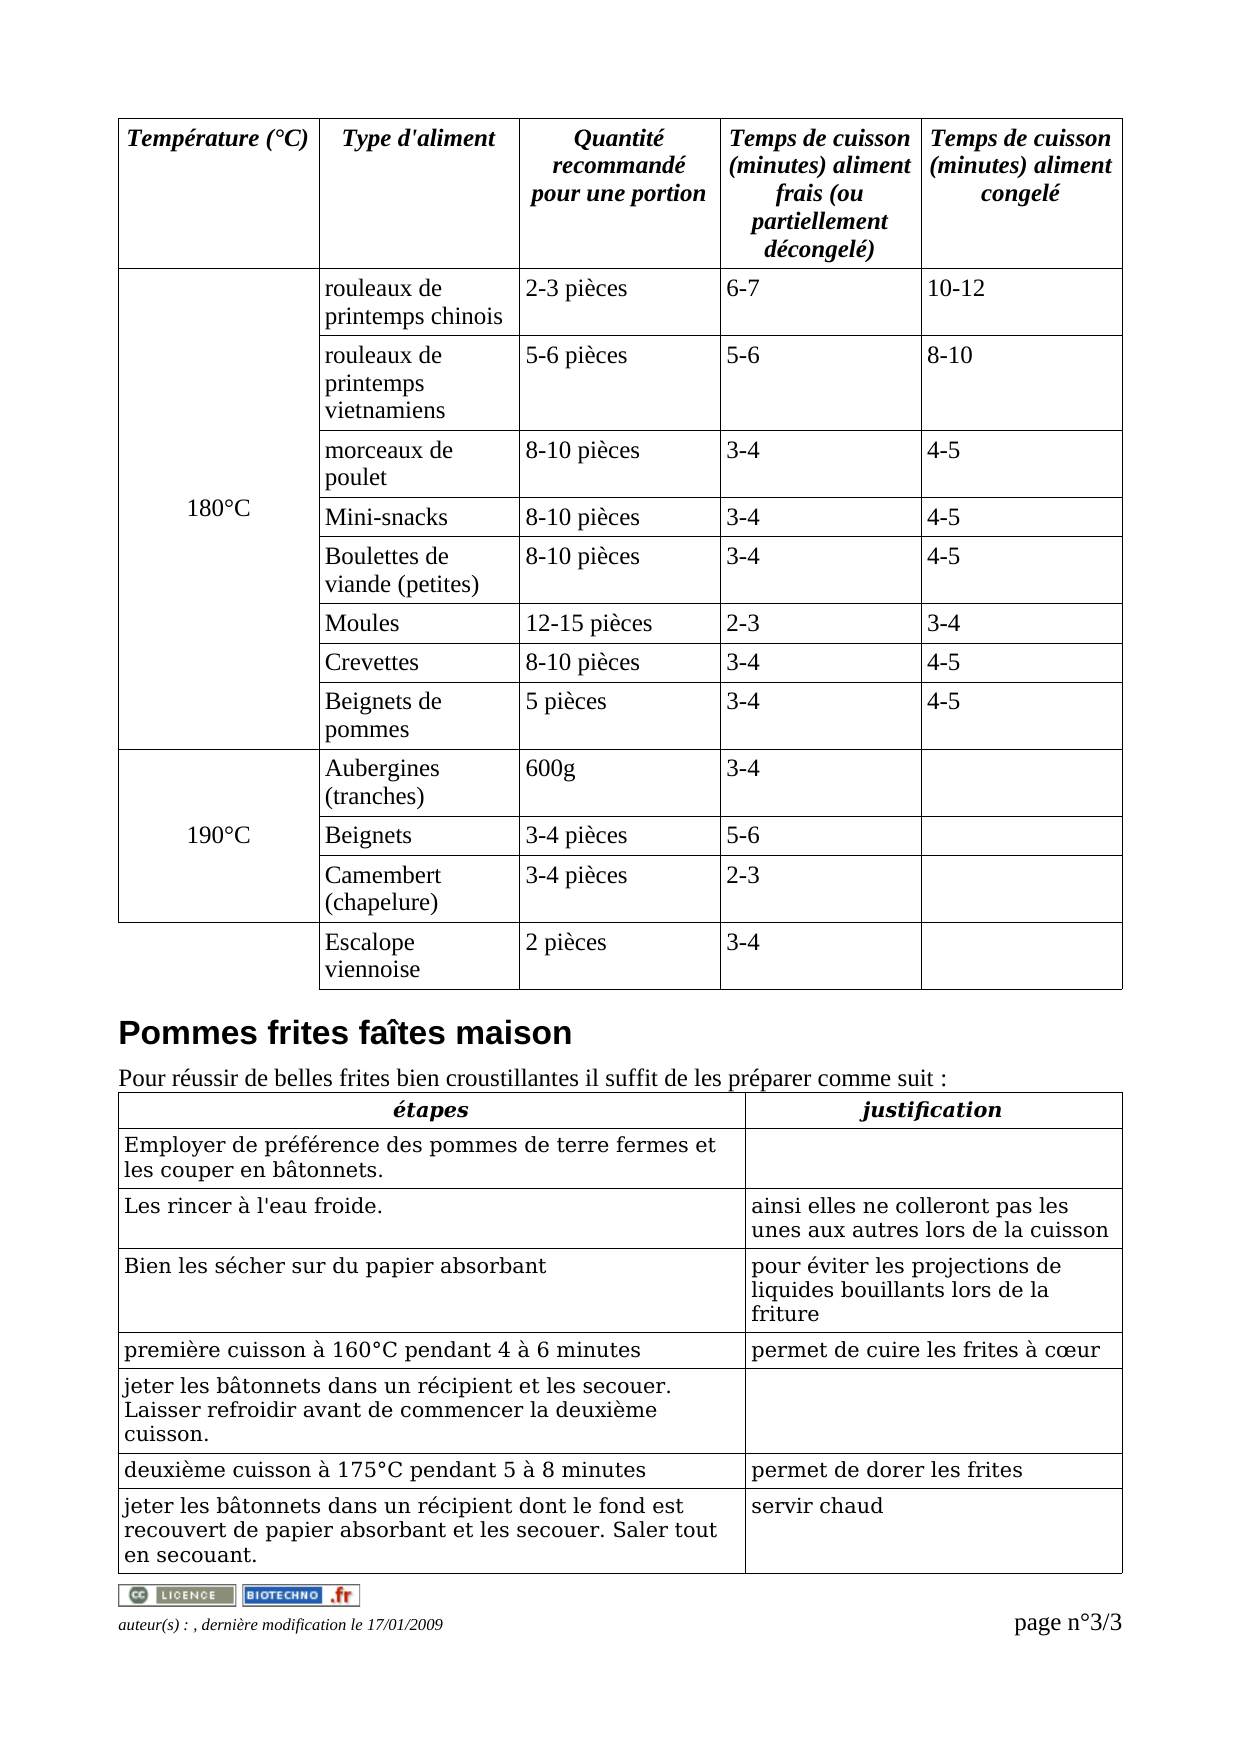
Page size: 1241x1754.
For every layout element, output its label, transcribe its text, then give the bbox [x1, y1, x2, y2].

table_cell deuxième cuisson à 175°C pendant 5 à 8 minutes [119, 1454, 745, 1488]
table_cell pour éviter les projections de liquides bouillants lors de la friture [746, 1249, 1122, 1332]
table_cell 2-3 [721, 604, 921, 642]
table_header 10-12 [922, 269, 1122, 335]
table_cell 3-4 [721, 644, 921, 682]
table_cell Employer de préférence des pommes de terre fermes et les couper en bâtonnets. [119, 1129, 745, 1188]
table_cell rouleaux de printemps vietnamiens [320, 336, 519, 430]
table_cell 2-3 [721, 856, 921, 922]
table_cell première cuisson à 160°C pendant 4 à 6 minutes [119, 1333, 745, 1368]
table_header 2-3 pièces [520, 269, 720, 335]
table_header Aubergines (tranches) [320, 750, 519, 816]
table_header Température (°C) [119, 119, 319, 268]
table_cell 3-4 [721, 498, 921, 536]
table_header Temps de cuisson (minutes) aliment congelé [922, 119, 1122, 268]
subtitle Pommes frites faîtes maison [118, 1014, 1122, 1051]
table_header Temps de cuisson (minutes) aliment frais (ou partiellement décongelé) [721, 119, 921, 268]
table_cell [922, 923, 1122, 989]
table_cell 8-10 pièces [520, 537, 720, 603]
table_cell 4-5 [922, 498, 1122, 536]
table_cell morceaux de poulet [320, 431, 519, 497]
table_cell 3-4 pièces [520, 817, 720, 855]
table_header 3-4 [721, 750, 921, 816]
table_header 600g [520, 750, 720, 816]
table_cell Moules [320, 604, 519, 642]
table_cell Mini-snacks [320, 498, 519, 536]
table_cell 5-6 pièces [520, 336, 720, 430]
table_cell Bien les sécher sur du papier absorbant [119, 1249, 745, 1332]
table_cell jeter les bâtonnets dans un récipient dont le fond est recouvert de papier absorbant et les secouer. Saler tout en secouant. [119, 1489, 745, 1573]
table_cell Escalope viennoise [320, 923, 519, 989]
table_cell [746, 1129, 1122, 1188]
picture [242, 1584, 361, 1607]
table_cell [922, 856, 1122, 922]
table_cell 3-4 [922, 604, 1122, 642]
table_header [922, 750, 1122, 816]
table_cell 180°C [119, 269, 319, 749]
table_cell 3-4 pièces [520, 856, 720, 922]
table_cell 8-10 pièces [520, 498, 720, 536]
table_cell 3-4 [721, 683, 921, 749]
table_header rouleaux de printemps chinois [320, 269, 519, 335]
table_cell Les rincer à l'eau froide. [119, 1189, 745, 1248]
table_cell 8-10 pièces [520, 431, 720, 497]
table_cell 8-10 [922, 336, 1122, 430]
table_cell 12-15 pièces [520, 604, 720, 642]
table_cell 8-10 pièces [520, 644, 720, 682]
table_cell 5-6 [721, 336, 921, 430]
table_cell Camembert (chapelure) [320, 856, 519, 922]
table_header Quantité recommandé pour une portion [520, 119, 720, 268]
table_cell jeter les bâtonnets dans un récipient et les secouer. Laisser refroidir avant de commencer la deuxième cuisson. [119, 1369, 745, 1452]
table_cell 2 pièces [520, 923, 720, 989]
table_cell 4-5 [922, 537, 1122, 603]
picture [118, 1584, 237, 1607]
table_cell 4-5 [922, 431, 1122, 497]
table_cell permet de cuire les frites à cœur [746, 1333, 1122, 1368]
table_header étapes [119, 1093, 745, 1128]
table_cell servir chaud [746, 1489, 1122, 1573]
table_cell 190°C [119, 750, 319, 922]
table_header Type d'aliment [320, 119, 519, 268]
table_header justification [746, 1093, 1122, 1128]
table_header 6-7 [721, 269, 921, 335]
table_cell Beignets de pommes [320, 683, 519, 749]
text Pour réussir de belles frites bien croustillantes il suffit de les préparer comme suit : [118, 1064, 1122, 1092]
table_cell Crevettes [320, 644, 519, 682]
table_cell 4-5 [922, 683, 1122, 749]
table_cell 3-4 [721, 431, 921, 497]
table_cell 5-6 [721, 817, 921, 855]
table_cell 5 pièces [520, 683, 720, 749]
table_cell [746, 1369, 1122, 1452]
table_cell 3-4 [721, 923, 921, 989]
table_cell ainsi elles ne colleront pas les unes aux autres lors de la cuisson [746, 1189, 1122, 1248]
table_cell Beignets [320, 817, 519, 855]
table_cell 3-4 [721, 537, 921, 603]
table_cell 4-5 [922, 644, 1122, 682]
table_cell Boulettes de viande (petites) [320, 537, 519, 603]
table_cell [922, 817, 1122, 855]
table_cell permet de dorer les frites [746, 1454, 1122, 1488]
